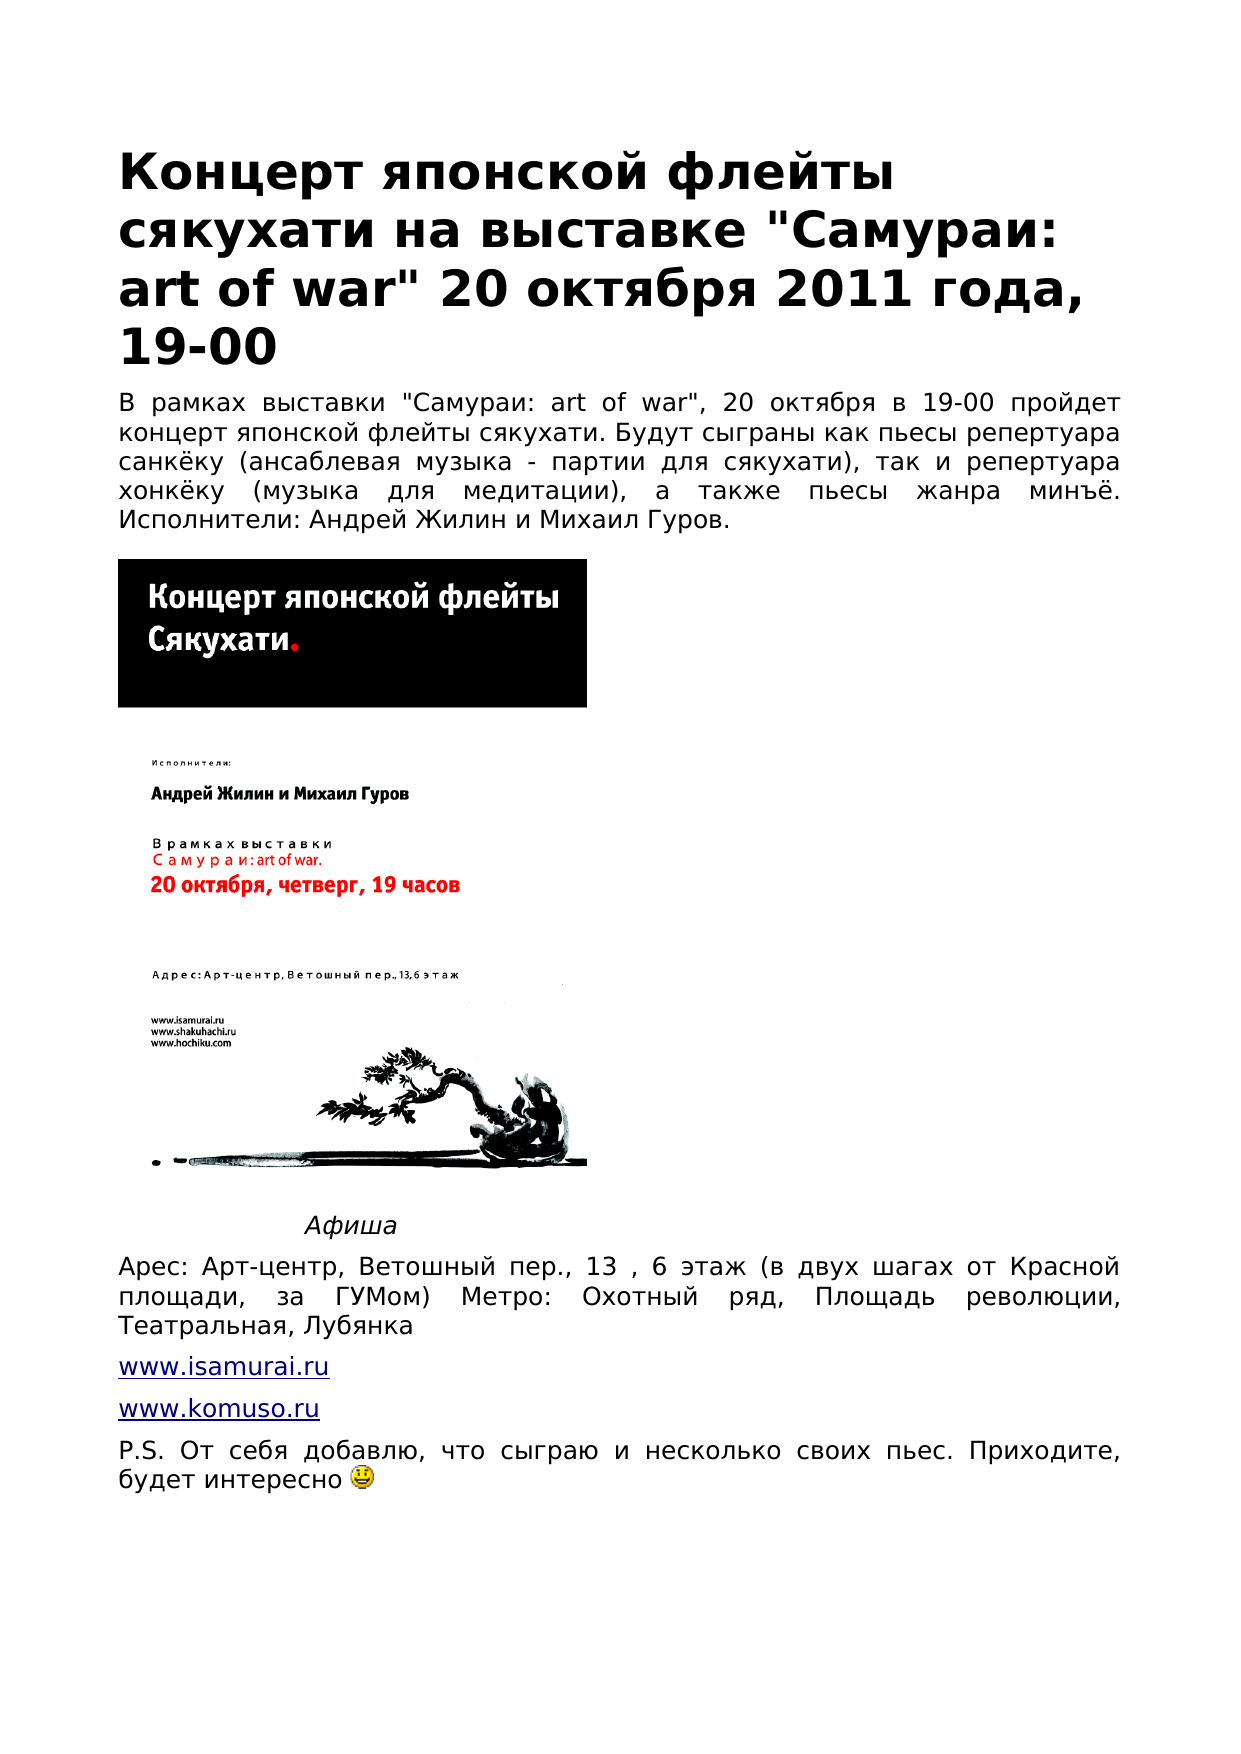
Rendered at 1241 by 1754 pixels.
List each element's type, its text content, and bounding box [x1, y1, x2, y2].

text P.S. От себя добавлю, что сыграю и несколько своих пьес. Приходите, будет интересно [118, 1436, 1122, 1494]
text В рамках выставки "Самураи: art of war", 20 октября в 19-00 пройдет концерт японской флейты сякухати. Будут сыграны как пьесы репертуара санкёку (ансаблевая музыка - партии для сякухати), так и репертуара хонкёку (музыка для медитации), а также пьесы жанра минъё. Исполнители: Андрей Жилин и Михаил Гуров. [118, 388, 1122, 534]
text Афиша [118, 1211, 587, 1240]
picture [118, 559, 587, 1211]
text Арес: Арт-центр, Ветошный пер., 13 , 6 этаж (в двух шагах от Красной площади, за ГУМом) Метро: Охотный ряд, Площадь революции, Театральная, Лубянка [118, 1253, 1122, 1340]
subtitle Концерт японской флейты сякухати на выставке "Самураи: art of war" 20 октября 2011 года, 19-00 [118, 143, 1122, 376]
text www.isamurai.ru [118, 1353, 1122, 1382]
picture [350, 1465, 374, 1489]
text www.komuso.ru [118, 1394, 1122, 1423]
